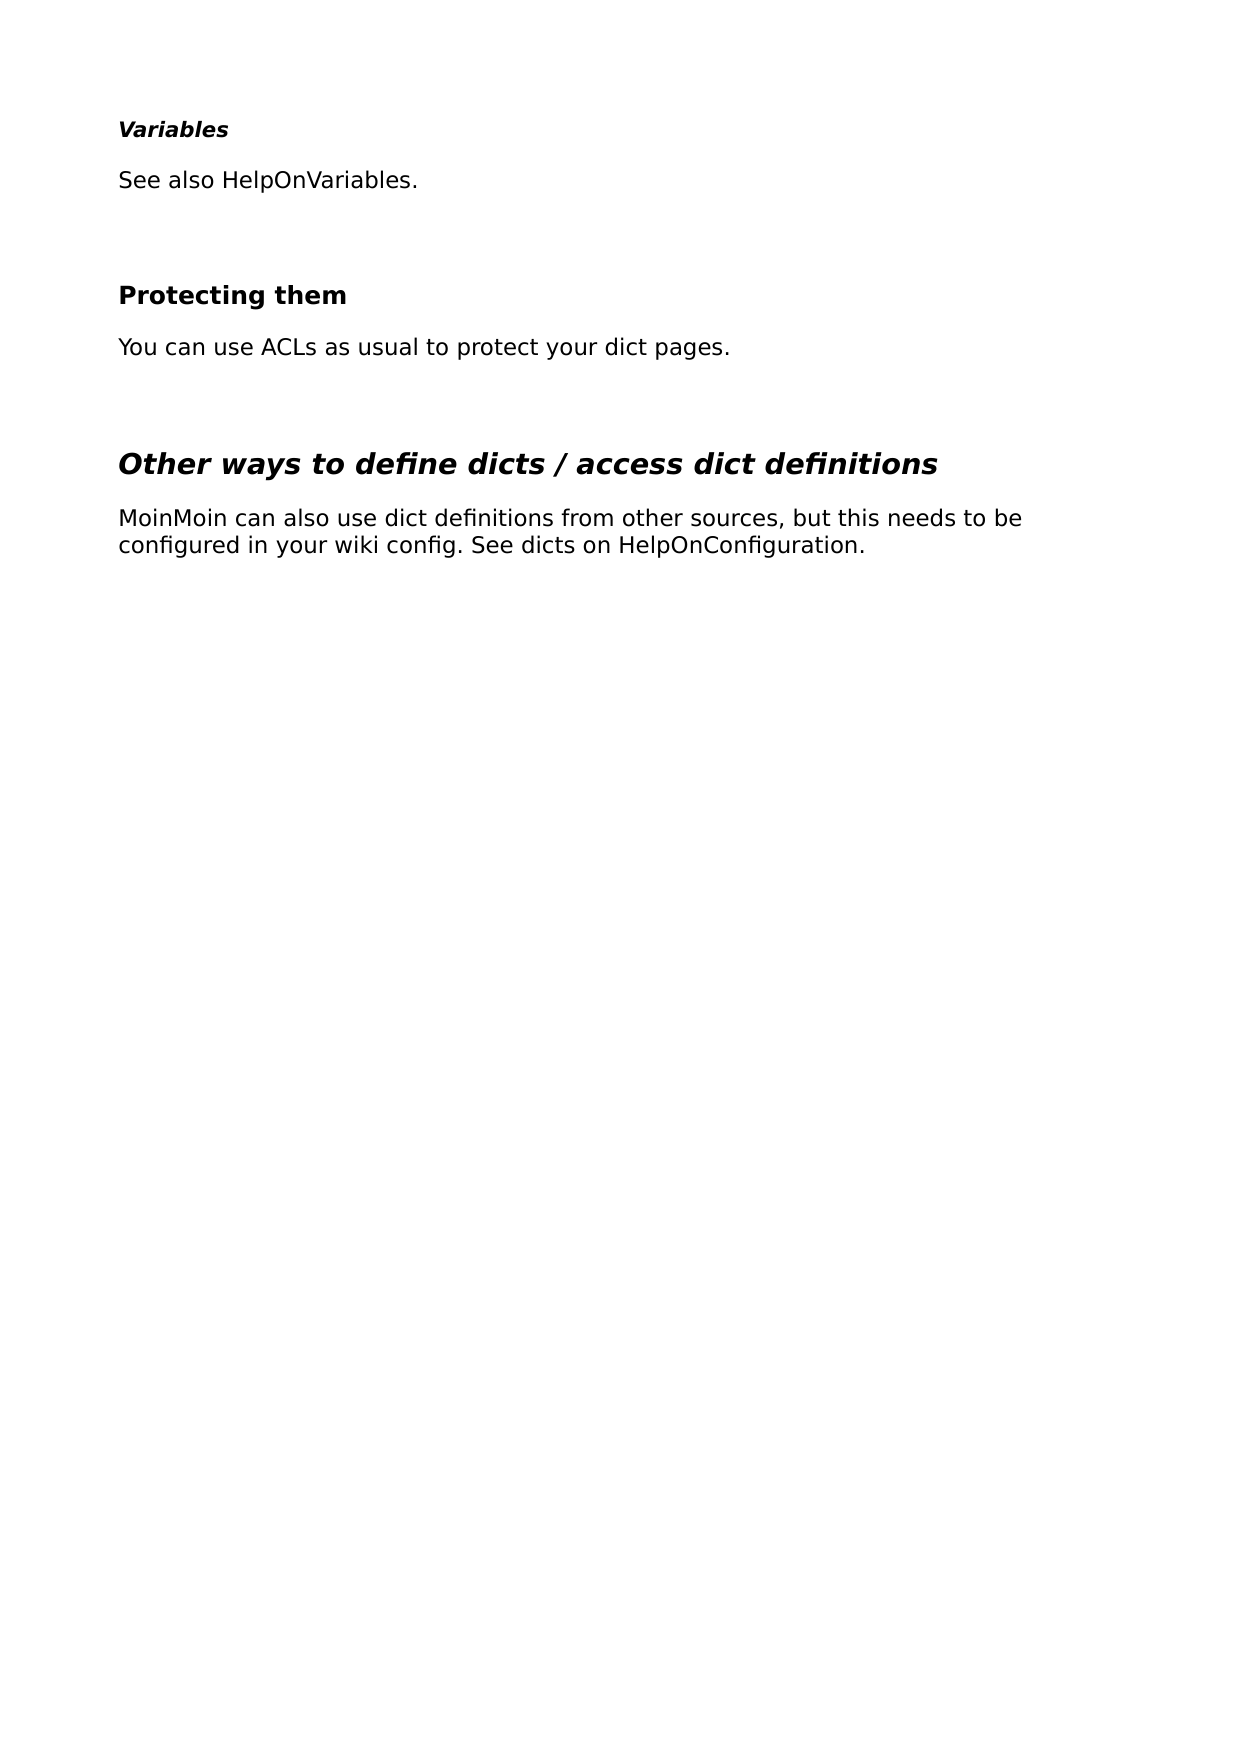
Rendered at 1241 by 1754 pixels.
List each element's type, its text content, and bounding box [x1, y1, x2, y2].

subtitle Protecting them [118, 281, 1122, 310]
text See also HelpOnVariables. [118, 167, 1122, 194]
subtitle Other ways to define dicts / access dict definitions [118, 448, 1122, 481]
text You can use ACLs as usual to protect your dict pages. [118, 334, 1122, 361]
text MoinMoin can also use dict definitions from other sources, but this needs to be configured in your wiki config. See dicts on HelpOnConfiguration. [118, 506, 1122, 559]
subtitle Variables [118, 118, 1122, 143]
